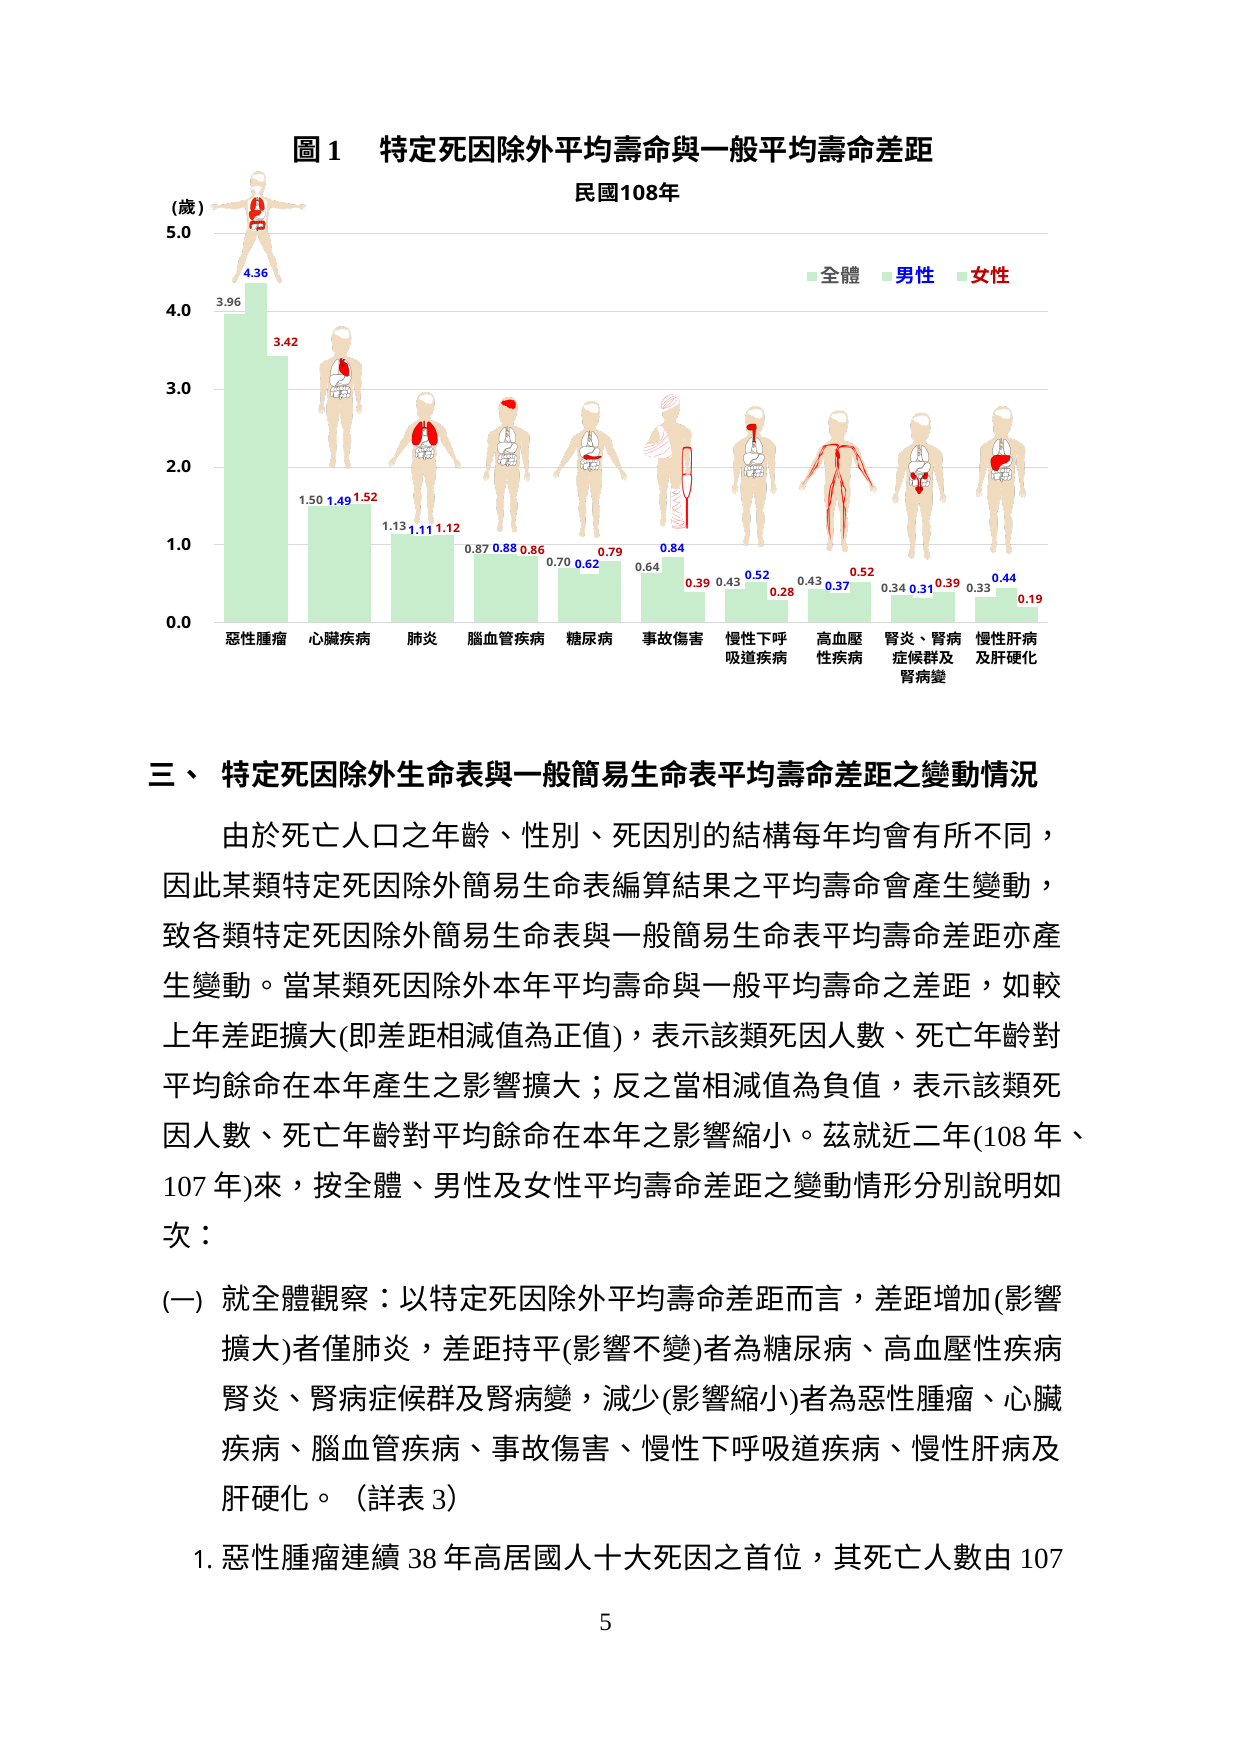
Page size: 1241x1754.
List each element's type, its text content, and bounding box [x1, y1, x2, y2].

text 圖1 特定死因除外平均壽命與一般平均壽命差距 [148, 126, 1078, 168]
list 就全體觀察：以特定死因除外平均壽命差距而言，差距增加(影響擴大)者僅肺炎，差距持平(影響不變)者為糖尿病、高血壓性疾病、腎炎、腎病症候群及腎病變，減少(影響縮小)者為惡性腫瘤、心臟疾病、腦血管疾病、事故傷害、慢性下呼吸道疾病、慢性肝病及肝硬化。（詳表3） [162, 1269, 1063, 1519]
list 特定死因除外生命表與一般簡易生命表平均壽命差距之變動情況 [148, 752, 1092, 794]
text 由於死亡人口之年齡、性別、死因別的結構每年均會有所不同，因此某類特定死因除外簡易生命表編算結果之平均壽命會產生變動，致各類特定死因除外簡易生命表與一般簡易生命表平均壽命差距亦產生變動。當某類死因除外本年平均壽命與一般平均壽命之差距，如較上年差距擴大(即差距相減值為正值)，表示該類死因人數、死亡年齡對平均餘命在本年產生之影響擴大；反之當相減值為負值，表示該類死因人數、死亡年齡對平均餘命在本年之影響縮小。茲就近二年(108年、107年)來，按全體、男性及女性平均壽命差距之變動情形分別說明如次： [162, 807, 1063, 1257]
list 惡性腫瘤連續38年高居國人十大死因之首位，其死亡人數由107 [192, 1532, 1063, 1577]
